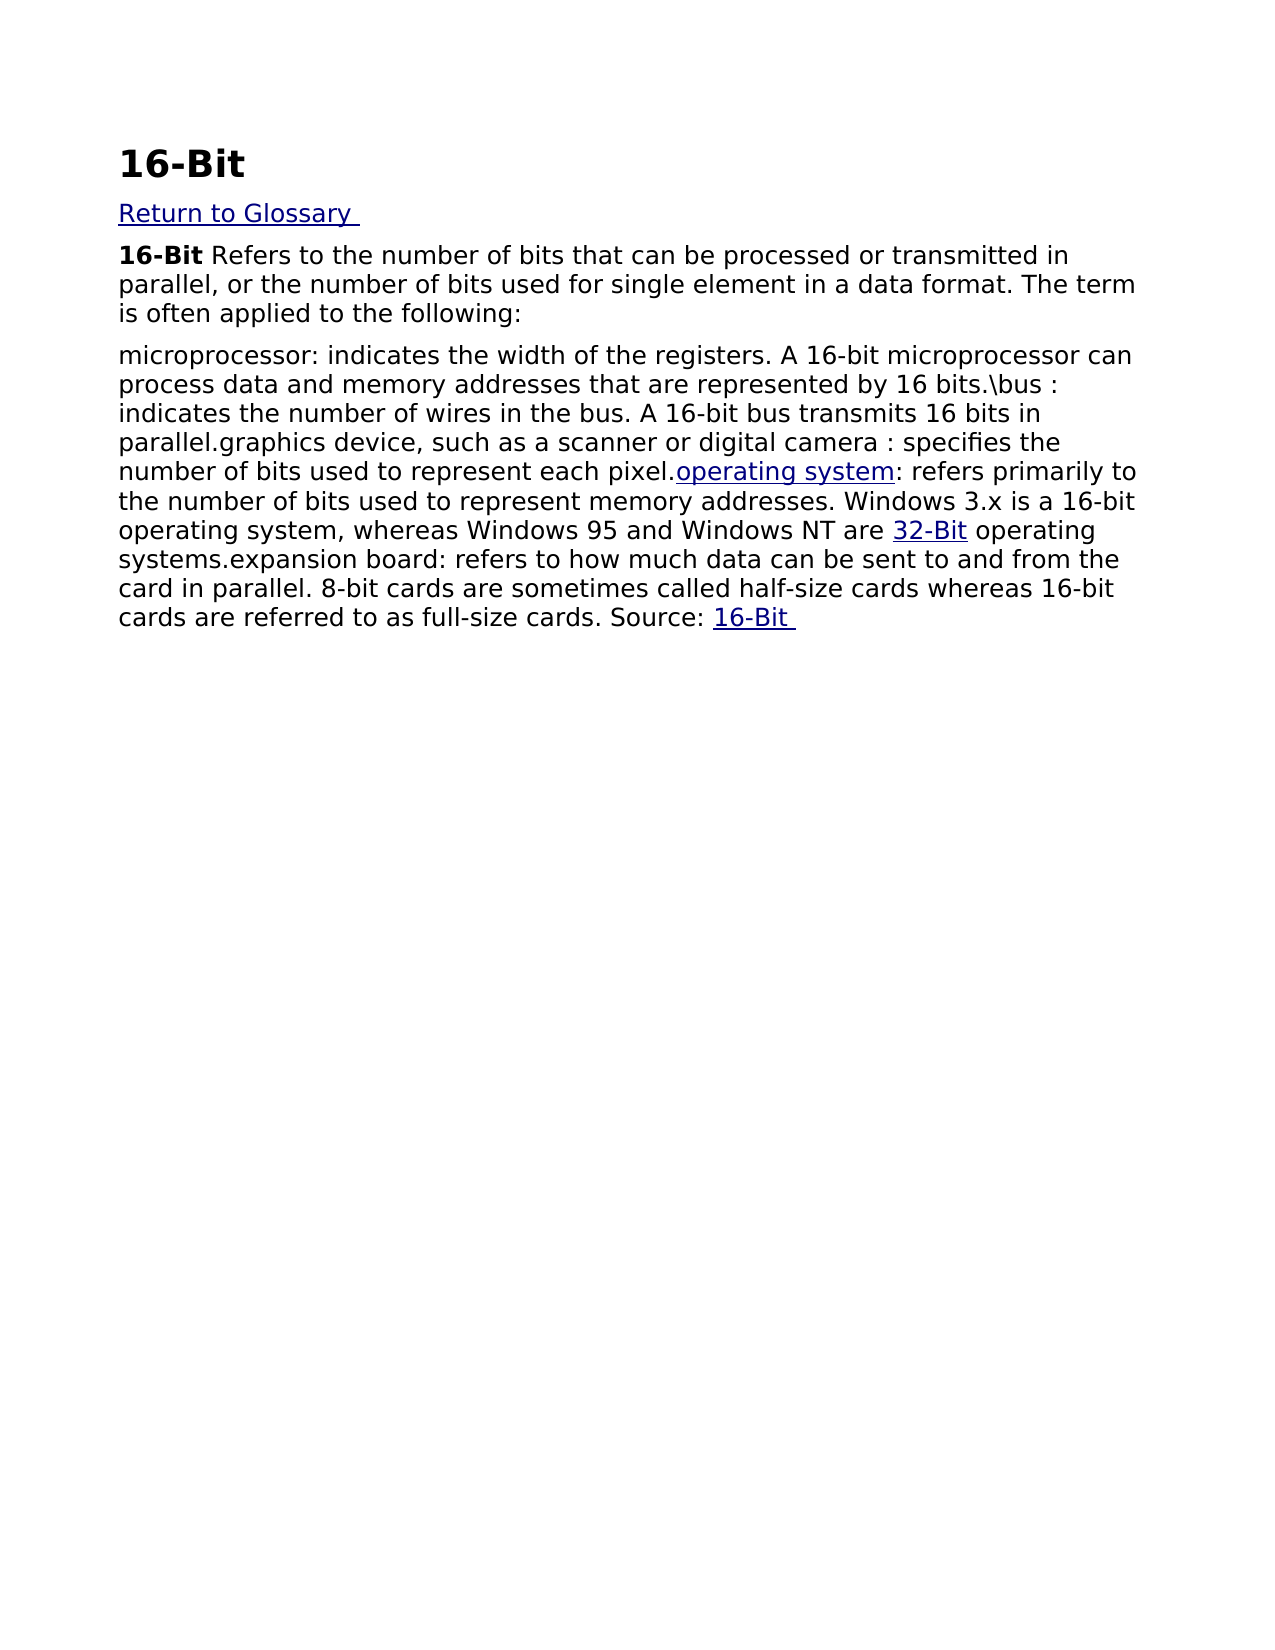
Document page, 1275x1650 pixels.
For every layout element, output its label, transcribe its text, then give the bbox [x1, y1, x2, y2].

subtitle 16-Bit [118, 143, 1157, 187]
text microprocessor: indicates the width of the registers. A 16-bit microprocessor can process data and memory addresses that are represented by 16 bits.\bus : indicates the number of wires in the bus. A 16-bit bus transmits 16 bits in parallel.graphics device, such as a scanner or digital camera : specifies the number of bits used to represent each pixel.operating system: refers primarily to the number of bits used to represent memory addresses. Windows 3.x is a 16-bit operating system, whereas Windows 95 and Windows NT are 32-Bit operating systems.expansion board: refers to how much data can be sent to and from the card in parallel. 8-bit cards are sometimes called half-size cards whereas 16-bit cards are referred to as full-size cards. Source: 16-Bit [118, 341, 1157, 633]
text 16-Bit Refers to the number of bits that can be processed or transmitted in parallel, or the number of bits used for single element in a data format. The term is often applied to the following: [118, 241, 1157, 328]
text Return to Glossary [118, 199, 1157, 228]
